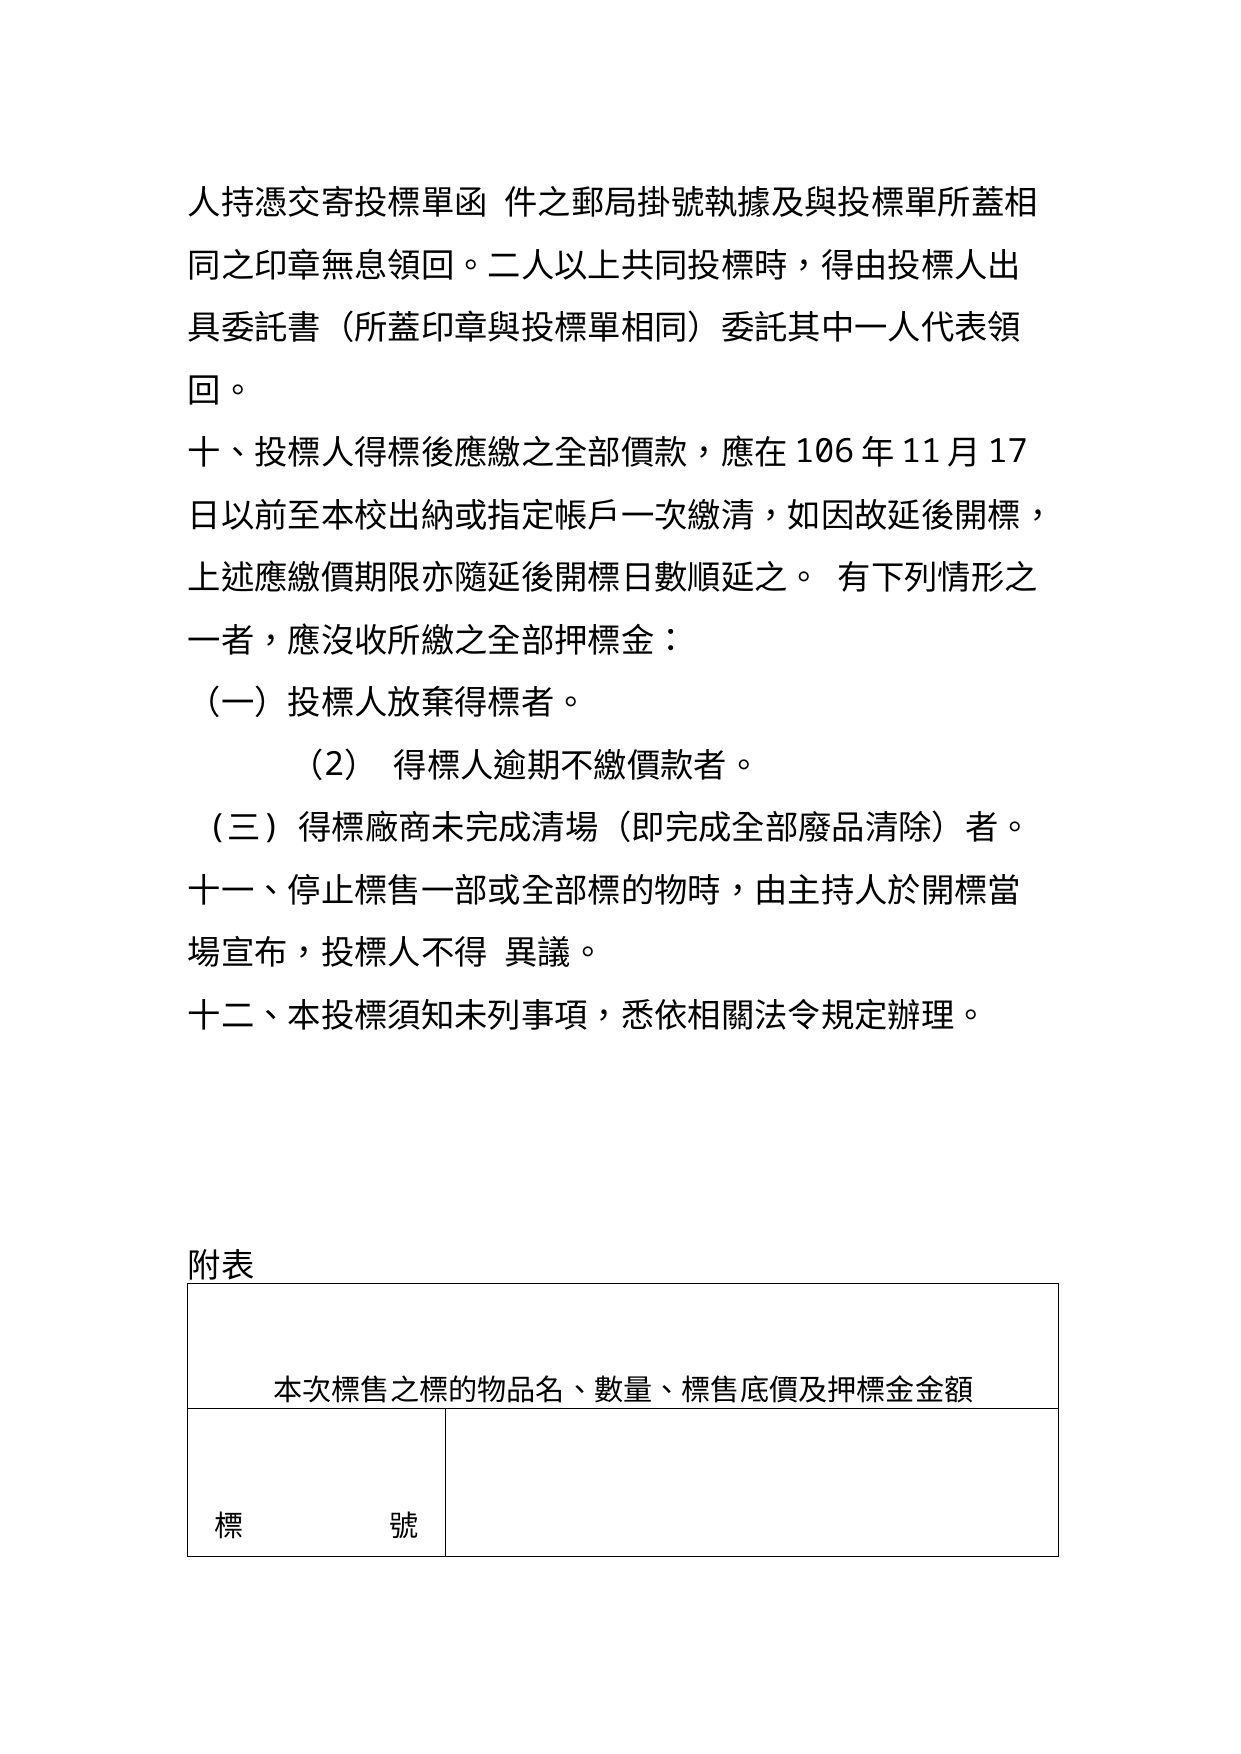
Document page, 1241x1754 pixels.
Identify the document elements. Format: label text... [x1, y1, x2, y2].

text 十一、停止標售一部或全部標的物時，由主持人於開標當場宣布，投標人不得 異議。 [187, 846, 1053, 971]
text （一）投標人放棄得標者。 [187, 658, 1053, 721]
list 得標人逾期不繳價款者。 [291, 721, 1053, 783]
text 附表 [187, 1221, 1053, 1283]
table_cell 10602 [446, 1409, 1058, 1556]
table_cell 標 號 [188, 1409, 445, 1556]
text 十、投標人得標後應繳之全部價款，應在106年11月17日以前至本校出納或指定帳戶一次繳清，如因故延後開標，上述應繳價期限亦隨延後開標日數順延之。 有下列情形之一者，應沒收所繳之全部押標金： [187, 408, 1053, 658]
text 人持憑交寄投標單函 件之郵局掛號執據及與投標單所蓋相同之印章無息領回。二人以上共同投標時，得由投標人出具委託書（所蓋印章與投標單相同）委託其中一人代表領回。 [187, 158, 1053, 408]
table_header 本次標售之標的物品名、數量、標售底價及押標金金額 [188, 1284, 1058, 1408]
text (三) 得標廠商未完成清場（即完成全部廢品清除）者。 [187, 783, 1053, 846]
text 十二、本投標須知未列事項，悉依相關法令規定辦理。 [187, 971, 1053, 1033]
